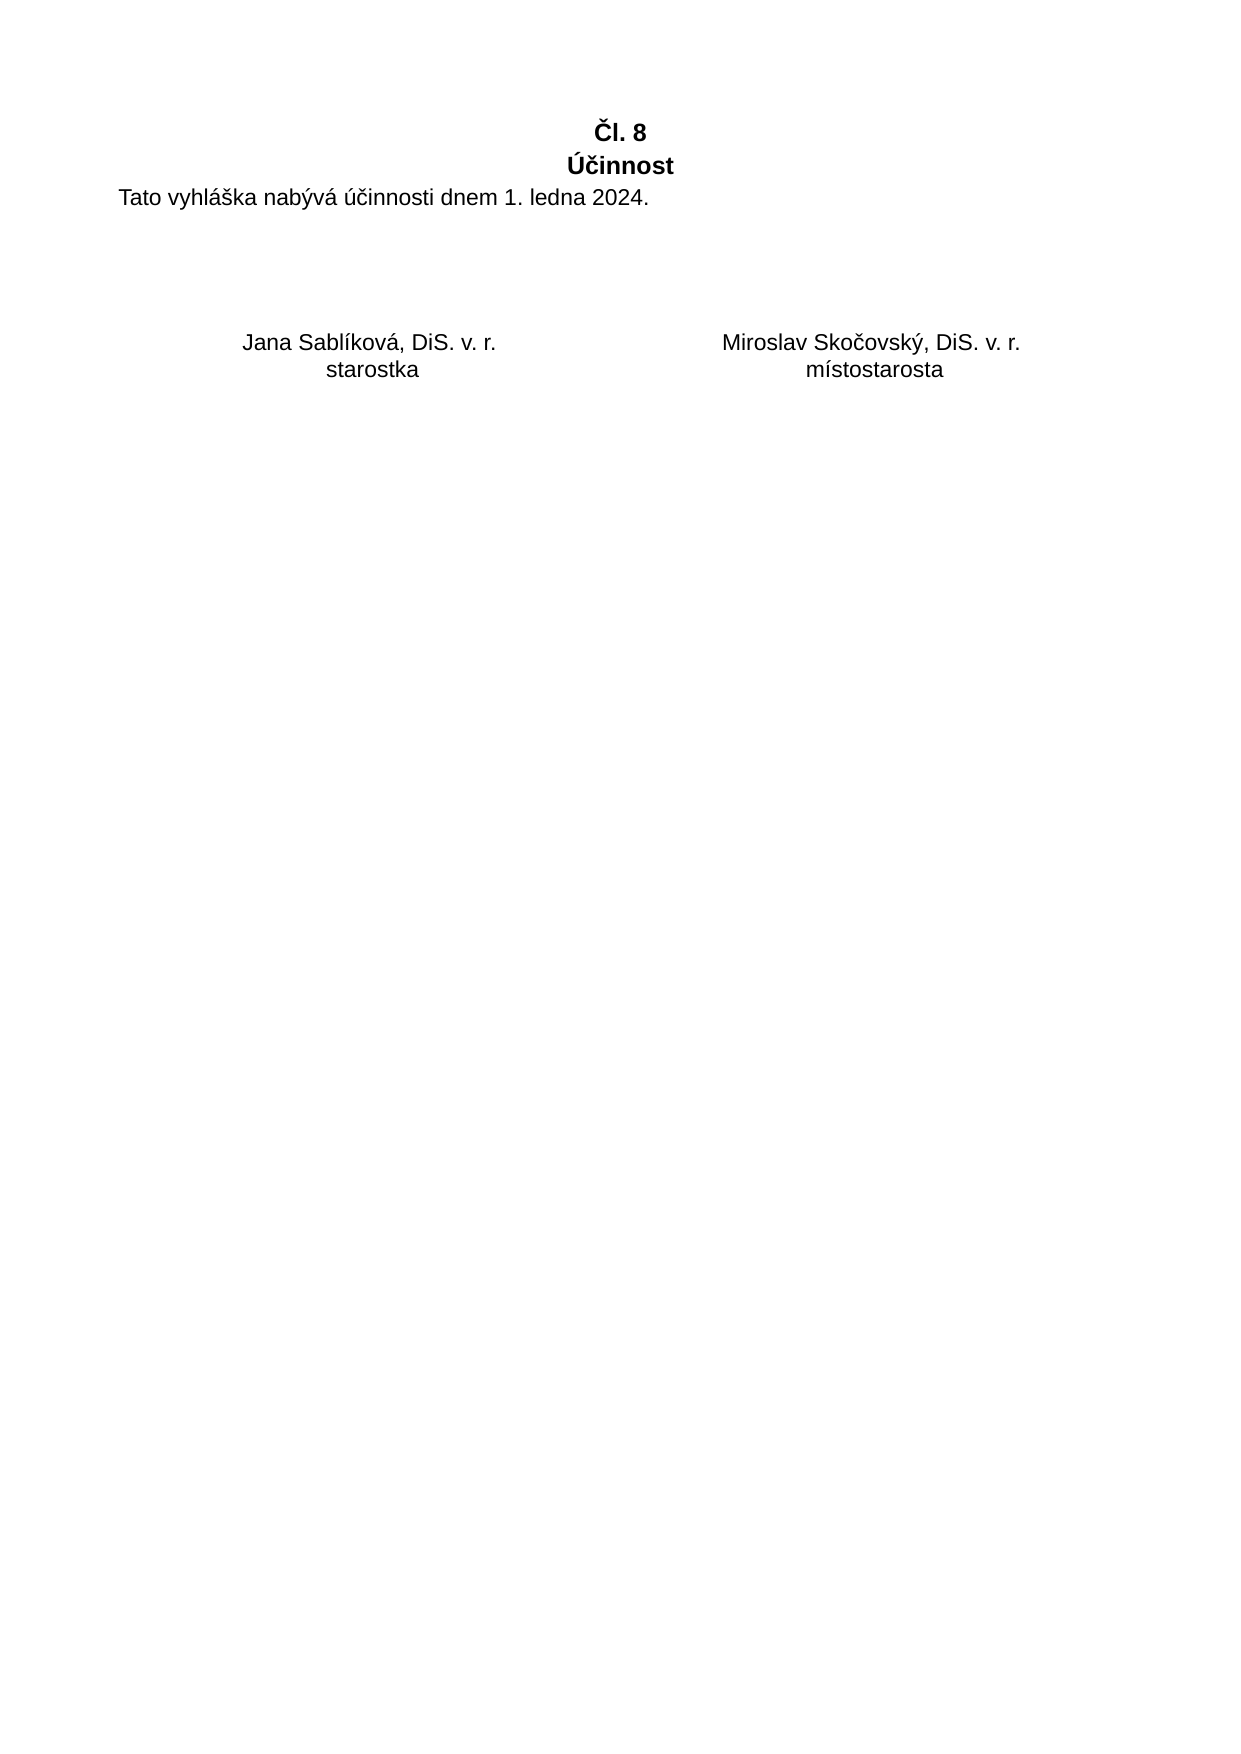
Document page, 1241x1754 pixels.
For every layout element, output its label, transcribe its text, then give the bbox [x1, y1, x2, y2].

table_cell [118, 388, 620, 506]
table_cell [620, 388, 1122, 506]
table_header Jana Sablíková, DiS. v. r. starostka [118, 270, 620, 388]
subtitle Čl. 8 Účinnost [118, 118, 1122, 180]
text Tato vyhláška nabývá účinnosti dnem 1. ledna 2024. [118, 184, 1122, 211]
table_header Miroslav Skočovský, DiS. v. r. místostarosta [620, 270, 1122, 388]
